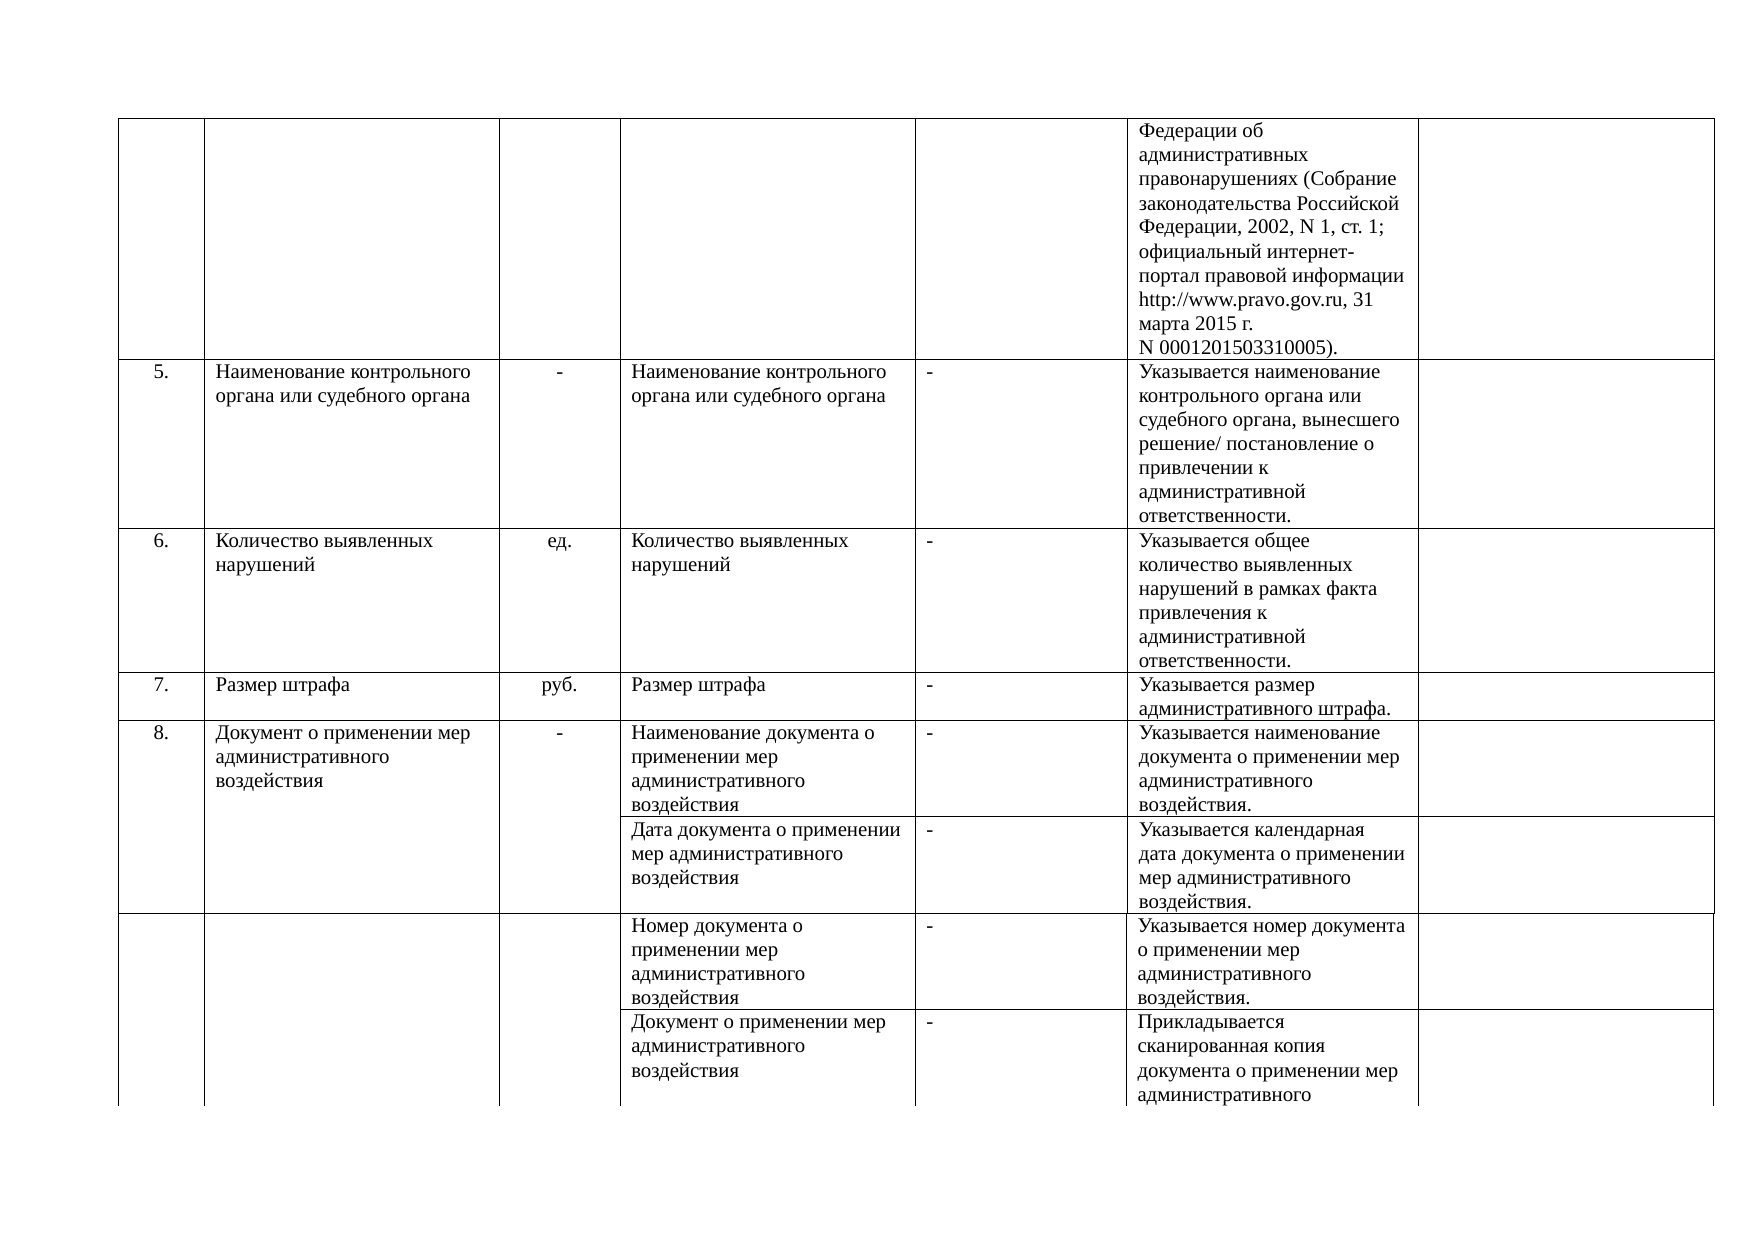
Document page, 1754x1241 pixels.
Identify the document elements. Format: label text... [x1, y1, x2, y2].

table_cell - [916, 721, 1127, 816]
table_cell - [500, 721, 620, 816]
table_header [205, 914, 499, 1009]
table_cell 5. [119, 360, 204, 527]
table_cell - [916, 529, 1127, 672]
table_cell Указывается наименование документа о применении мер административного воздействия. [1128, 721, 1418, 816]
table_cell Наименование контрольного органа или судебного органа [205, 360, 499, 527]
table_cell Размер штрафа [621, 673, 915, 720]
table_cell Документ о применении мер административного воздействия [621, 1010, 915, 1106]
table_cell руб. [500, 673, 620, 720]
table_cell Указывается наименование контрольного органа или судебного органа, вынесшего решение/ постановление о привлечении к административной ответственности. [1128, 360, 1418, 527]
table_cell Дата документа о применении мер административного воздействия [621, 817, 915, 913]
table_cell 7. [119, 673, 204, 720]
table_cell - [916, 119, 1127, 359]
table_header [1419, 914, 1713, 1009]
table_cell - [500, 360, 620, 527]
table_cell [500, 1009, 620, 1106]
table_cell [119, 1009, 204, 1106]
table_cell Прикладывается сканированная копия документа о применении мер административного [1127, 1010, 1418, 1106]
table_header Указывается номер документа о применении мер административного воздействия. [1127, 914, 1418, 1009]
table_cell - [916, 673, 1127, 720]
table_cell [500, 816, 620, 913]
table_cell Документ о применении мер административного воздействия [205, 721, 499, 816]
table_cell [1419, 360, 1714, 527]
table_cell Наименование контрольного органа или судебного органа [621, 360, 915, 527]
table_cell Указывается общее количество выявленных нарушений в рамках факта привлечения к административной ответственности. [1128, 529, 1418, 672]
table_cell Размер штрафа [205, 673, 499, 720]
table_cell [205, 816, 499, 913]
table_header - [916, 914, 1126, 1009]
table_cell - [500, 119, 620, 359]
table_cell 8. [119, 721, 204, 816]
table_cell 6. [119, 529, 204, 672]
table_cell [119, 816, 204, 913]
table_cell - [916, 817, 1127, 913]
table_cell Федерации об административных правонарушениях (Собрание законодательства Российской Федерации, 2002, N 1, ст. 1; официальный интернет-портал правовой информации http://www.pravo.gov.ru, 31 марта 2015 г. N 0001201503310005). [1128, 119, 1418, 359]
table_cell [205, 1009, 499, 1106]
table_cell [1419, 119, 1714, 359]
table_cell [621, 119, 915, 359]
table_header [500, 914, 620, 1009]
table_cell Наименование документа о применении мер административного воздействия [621, 721, 915, 816]
table_cell - [916, 360, 1127, 527]
table_header [119, 914, 204, 1009]
table_cell [1419, 529, 1714, 672]
table_cell Количество выявленных нарушений [621, 529, 915, 672]
table_cell Указывается размер административного штрафа. [1128, 673, 1418, 720]
table_header Номер документа о применении мер административного воздействия [621, 914, 915, 1009]
table_cell [1419, 721, 1714, 816]
table_cell [1419, 817, 1714, 913]
table_cell [119, 119, 204, 359]
table_cell Указывается календарная дата документа о применении мер административного воздействия. [1128, 817, 1418, 913]
table_cell [1419, 673, 1714, 720]
table_cell Количество выявленных нарушений [205, 529, 499, 672]
table_cell - [916, 1010, 1126, 1106]
table_cell [205, 119, 499, 359]
table_cell ед. [500, 529, 620, 672]
table_cell [1419, 1010, 1713, 1106]
